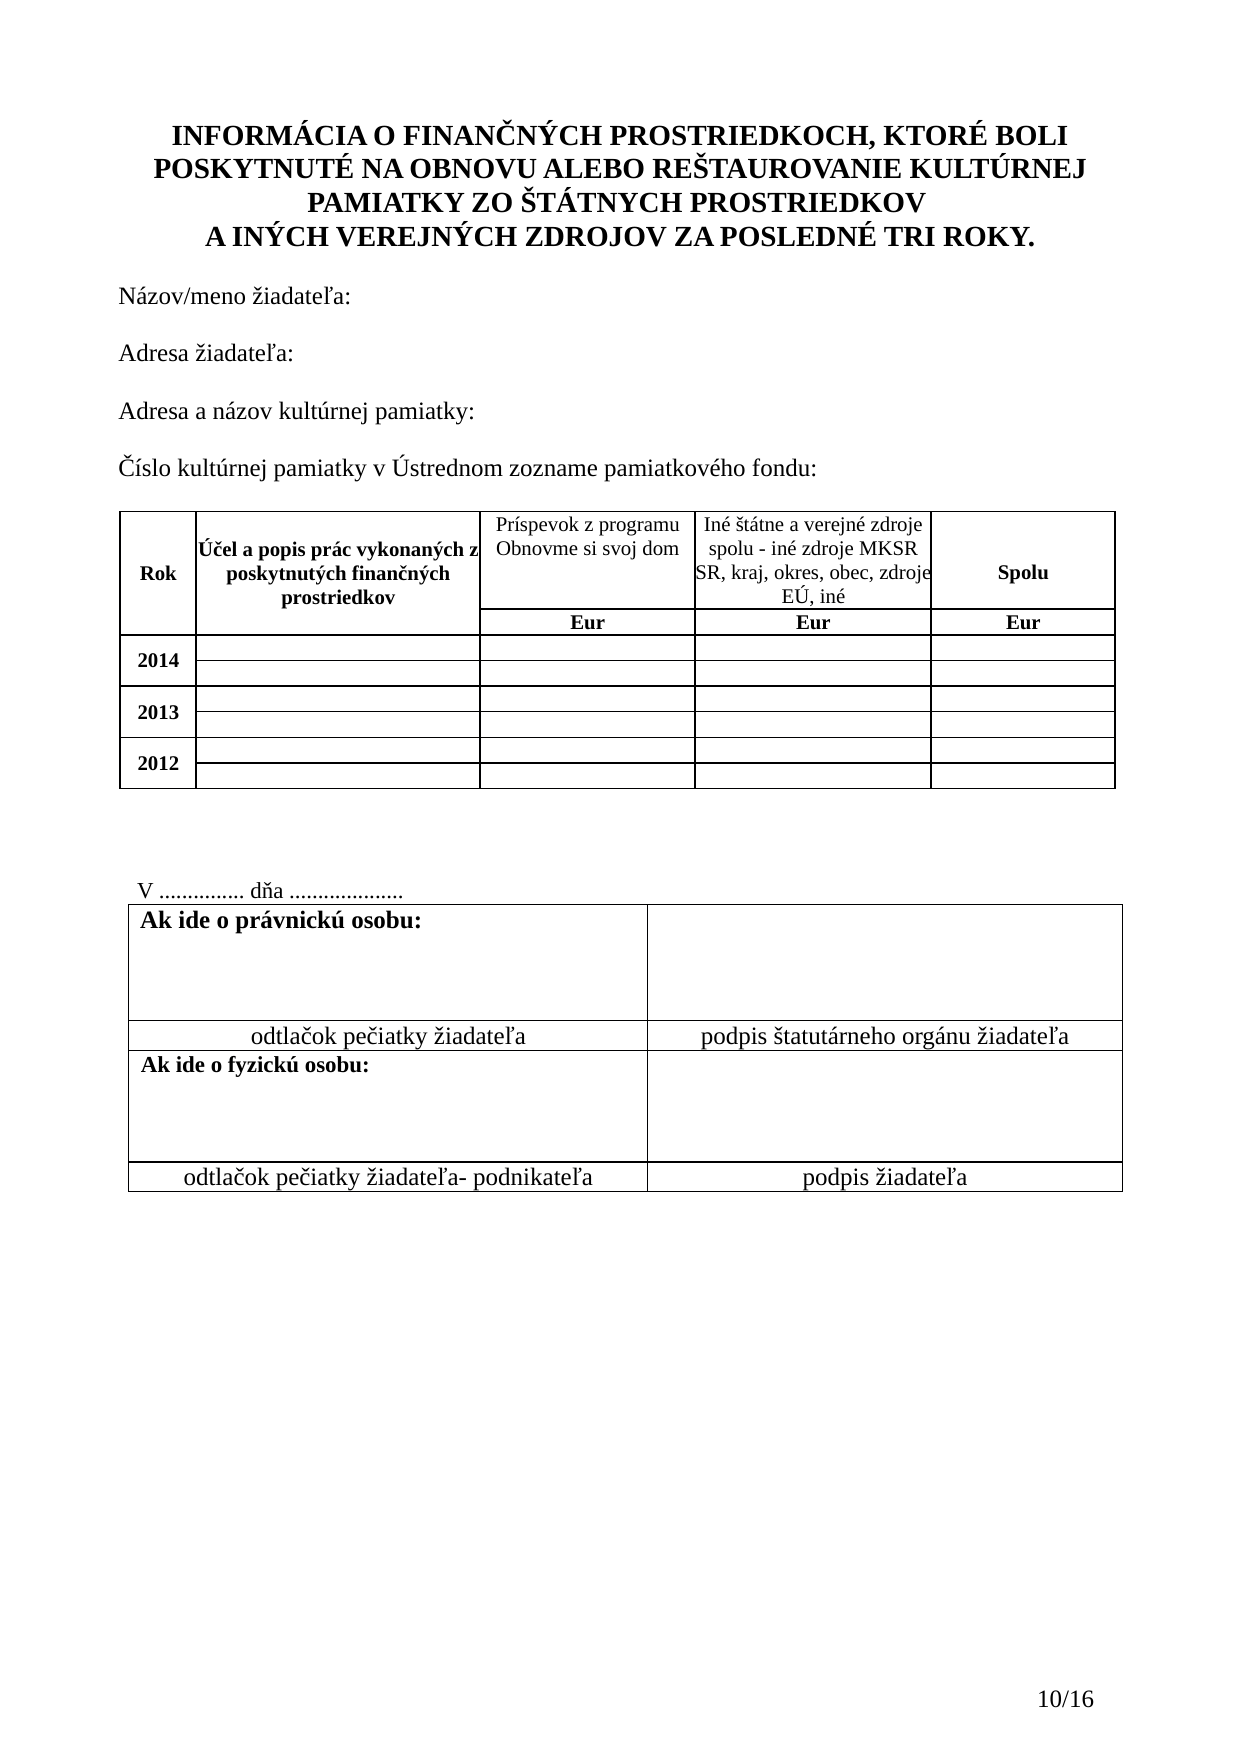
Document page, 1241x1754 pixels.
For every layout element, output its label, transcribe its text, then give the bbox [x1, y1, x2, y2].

table_cell [648, 1051, 1122, 1161]
text Adresa a názov kultúrnej pamiatky: [118, 396, 1122, 425]
table_cell 2014 [121, 636, 195, 685]
table_cell 2013 [121, 687, 195, 736]
table_header [648, 905, 1122, 1020]
text Informácia o finančných prostriedkoch, ktoré boli poskytnuté na obnovu alebo reštaurovanie kultúrnej pamiatky zo štátnych prostriedkov a iných verejných zdrojov za posledné tri roky. [118, 118, 1122, 252]
table_cell [481, 738, 694, 762]
text V ............... dňa .................... [118, 876, 1122, 904]
table_cell podpis štatutárneho orgánu žiadateľa [648, 1021, 1122, 1050]
table_cell Ak ide o fyzickú osobu: [129, 1051, 647, 1161]
table_header Rok [121, 512, 195, 634]
text Adresa žiadateľa: [118, 338, 1122, 367]
table_cell [481, 661, 694, 685]
table_cell [481, 712, 694, 736]
table_header Účel a popis prác vykonaných z poskytnutých finančných prostriedkov [197, 512, 479, 634]
table_header Ak ide o právnickú osobu: [129, 905, 647, 1020]
text Názov/meno žiadateľa: [118, 281, 1122, 310]
table_cell Eur [696, 610, 930, 634]
table_cell [197, 636, 479, 659]
table_cell [932, 738, 1114, 762]
table_cell [481, 636, 694, 659]
table_cell [481, 764, 694, 788]
table_cell [197, 764, 479, 788]
table_cell [696, 712, 930, 736]
table_cell [197, 712, 479, 736]
table_cell [932, 661, 1114, 685]
table_cell [932, 764, 1114, 788]
table_cell [696, 738, 930, 762]
table_cell [932, 687, 1114, 711]
table_cell podpis žiadateľa [648, 1163, 1122, 1191]
table_cell [696, 687, 930, 711]
table_cell odtlačok pečiatky žiadateľa [129, 1021, 647, 1050]
table_cell 2012 [121, 738, 195, 788]
table_cell [197, 661, 479, 685]
text Číslo kultúrnej pamiatky v Ústrednom zozname pamiatkového fondu: [118, 453, 1122, 482]
table_cell [932, 712, 1114, 736]
table_header Príspevok z programu Obnovme si svoj dom [481, 512, 694, 608]
table_cell [197, 738, 479, 762]
table_cell [481, 687, 694, 711]
table_cell Eur [481, 610, 694, 634]
table_header Iné štátne a verejné zdroje spolu - iné zdroje MKSR SR, kraj, okres, obec, zdroje EÚ, iné [696, 512, 930, 608]
table_cell [696, 764, 930, 788]
table_cell [932, 636, 1114, 659]
table_cell [197, 687, 479, 711]
table_cell [696, 661, 930, 685]
table_header Spolu [932, 512, 1114, 608]
table_cell Eur [932, 610, 1114, 634]
table_cell [696, 636, 930, 659]
table_cell odtlačok pečiatky žiadateľa- podnikateľa [129, 1163, 647, 1191]
